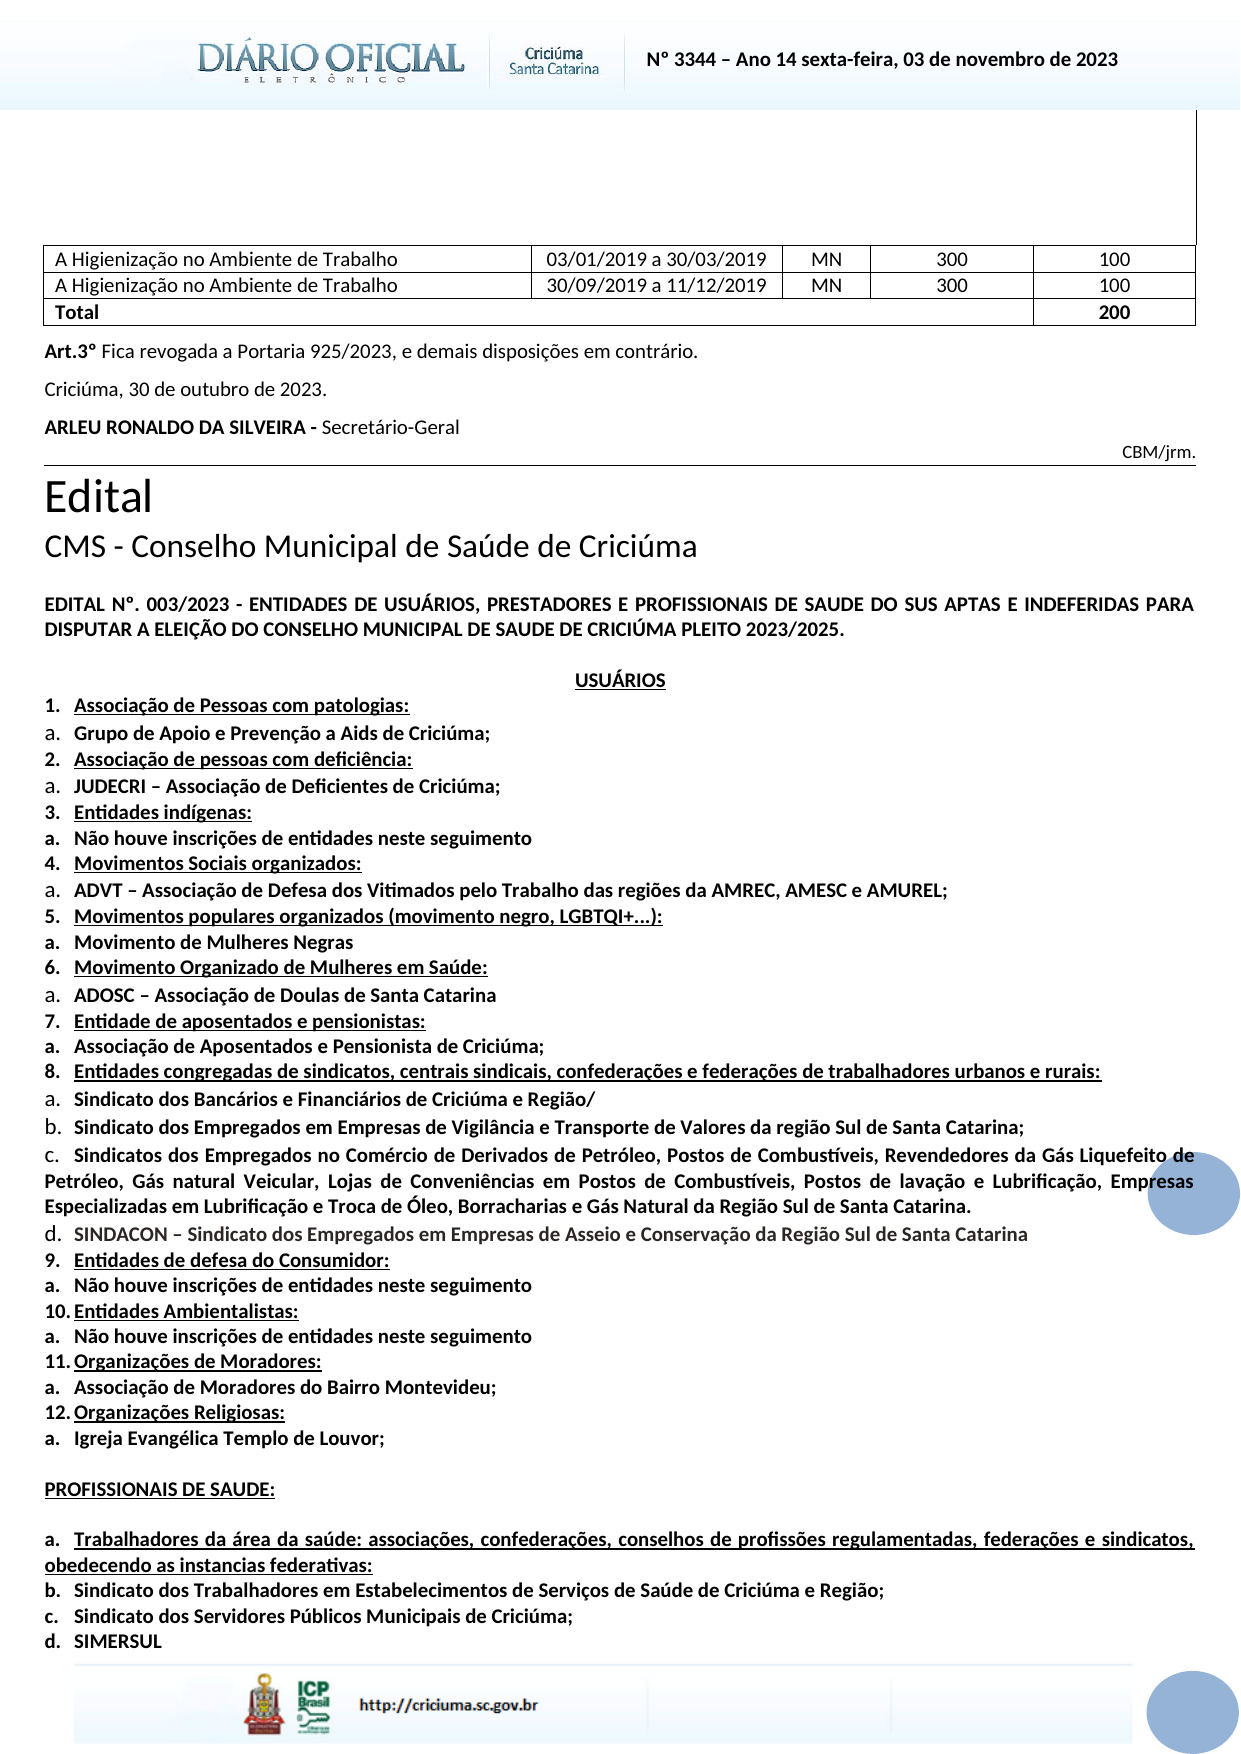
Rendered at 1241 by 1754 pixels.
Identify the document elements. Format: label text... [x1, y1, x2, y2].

table_cell A Higienização no Ambiente de Trabalho [44, 246, 531, 272]
list Movimento de Mulheres Negras [44, 929, 1196, 954]
list Sindicato dos Servidores Públicos Municipais de Criciúma; [44, 1603, 1196, 1628]
text ARLEU RONALDO DA SILVEIRA - Secretário-Geral [44, 414, 1240, 440]
list Grupo de Apoio e Prevenção a Aids de Criciúma; [44, 718, 1196, 746]
table_cell MN [783, 273, 870, 298]
table_cell 300 [871, 273, 1033, 298]
list Entidades Ambientalistas: [44, 1298, 1196, 1323]
table_cell Total [44, 299, 1033, 324]
list Igreja Evangélica Templo de Louvor; [44, 1425, 1196, 1450]
list ADVT – Associação de Defesa dos Vitimados pelo Trabalho das regiões da AMREC, AMESC e AMUREL; [44, 876, 1196, 903]
table_cell 300 [871, 246, 1033, 272]
list Entidades de defesa do Consumidor: [44, 1247, 1196, 1272]
list Sindicatos dos Empregados no Comércio de Derivados de Petróleo, Postos de Combustíveis, Revendedores da Gás Liquefeito de Petróleo, Gás natural Veicular, Lojas de Conveniências em Postos de Combustíveis, Postos de lavação e Lubrificação, Empresas Especializadas em Lubrificação e Troca de Óleo, Borracharias e Gás Natural da Região Sul de Santa Catarina. [44, 1140, 1196, 1219]
list Não houve inscrições de entidades neste seguimento [44, 1272, 1196, 1298]
list Entidades indígenas: [44, 799, 1196, 825]
list Associação de Pessoas com patologias: [44, 692, 1196, 718]
list Sindicato dos Empregados em Empresas de Vigilância e Transporte de Valores da região Sul de Santa Catarina; [44, 1112, 1196, 1140]
table_cell 200 [1034, 299, 1195, 324]
list Movimento Organizado de Mulheres em Saúde: [44, 954, 1196, 980]
list Associação de Moradores do Bairro Montevideu; [44, 1374, 1196, 1399]
table_cell 100 [1034, 273, 1195, 298]
list SIMERSUL [44, 1628, 1196, 1654]
list Movimentos populares organizados (movimento negro, LGBTQI+...): [44, 903, 1196, 929]
table_cell 30/09/2019 a 11/12/2019 [532, 273, 782, 298]
list Trabalhadores da área da saúde: associações, confederações, conselhos de profissões regulamentadas, federações e sindicatos, obedecendo as instancias federativas: [44, 1527, 1196, 1577]
table_cell A Higienização no Ambiente de Trabalho [44, 273, 531, 298]
text Art.3º Fica revogada a Portaria 925/2023, e demais disposições em contrário. [44, 338, 1211, 364]
list Não houve inscrições de entidades neste seguimento [44, 1323, 1196, 1349]
table_cell 03/01/2019 a 30/03/2019 [532, 246, 782, 272]
text CMS - Conselho Municipal de Saúde de Criciúma [44, 524, 1196, 565]
list Associação de Aposentados e Pensionista de Criciúma; [44, 1033, 1196, 1059]
list PROFISSIONAIS DE SAUDE: [44, 1476, 1196, 1501]
list Associação de pessoas com deficiência: [44, 746, 1196, 771]
text EDITAL Nº. 003/2023 - ENTIDADES DE USUÁRIOS, PRESTADORES E PROFISSIONAIS DE SAUDE DO SUS APTAS E INDEFERIDAS PARA DISPUTAR A ELEIÇÃO DO CONSELHO MUNICIPAL DE SAUDE DE CRICIÚMA PLEITO 2023/2025. [44, 591, 1196, 642]
list Movimentos Sociais organizados: [44, 850, 1196, 876]
text USUÁRIOS [44, 667, 1196, 692]
list Organizações Religiosas: [44, 1399, 1196, 1425]
list Sindicato dos Bancários e Financiários de Criciúma e Região/ [44, 1084, 1196, 1112]
list Não houve inscrições de entidades neste seguimento [44, 825, 1196, 850]
list SINDACON – Sindicato dos Empregados em Empresas de Asseio e Conservação da Região Sul de Santa Catarina [44, 1219, 1196, 1247]
text Edital [44, 466, 1196, 524]
list Sindicato dos Trabalhadores em Estabelecimentos de Serviços de Saúde de Criciúma e Região; [44, 1577, 1196, 1603]
list JUDECRI – Associação de Deficientes de Criciúma; [44, 771, 1196, 799]
table_cell MN [783, 246, 870, 272]
list Entidade de aposentados e pensionistas: [44, 1008, 1196, 1033]
table_cell 100 [1034, 246, 1195, 272]
list Organizações de Moradores: [44, 1349, 1196, 1374]
list ADOSC – Associação de Doulas de Santa Catarina [44, 980, 1196, 1008]
list Entidades congregadas de sindicatos, centrais sindicais, confederações e federações de trabalhadores urbanos e rurais: [44, 1059, 1196, 1084]
text CBM/jrm. [44, 440, 1196, 465]
text Criciúma, 30 de outubro de 2023. [44, 376, 1196, 402]
